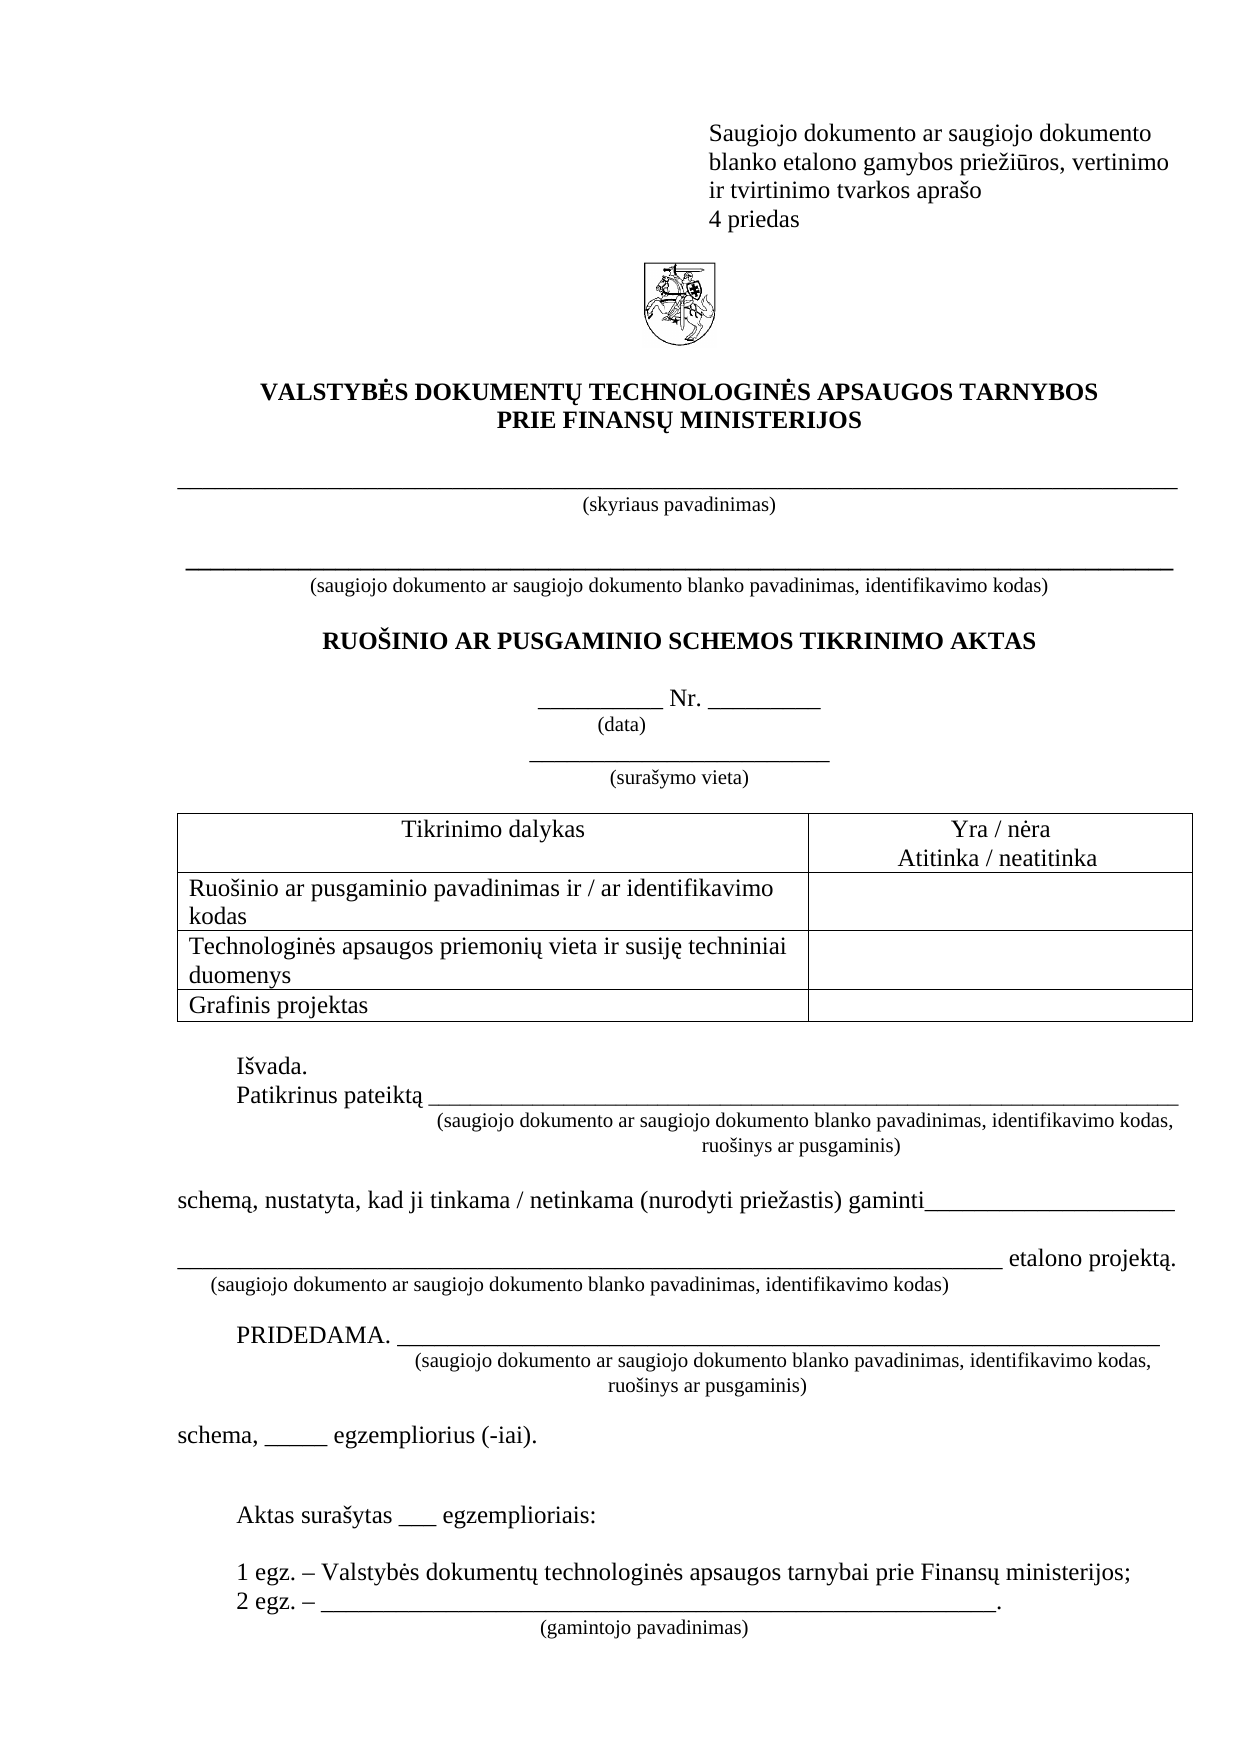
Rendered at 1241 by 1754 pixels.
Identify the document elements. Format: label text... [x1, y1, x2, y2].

text ________________________ [177, 736, 1181, 765]
text Išvada. [177, 1051, 1181, 1080]
text RUOŠINIO AR PUSGAMINIO SCHEMOS TIKRINIMO AKTAS [177, 626, 1181, 655]
text (data) [177, 712, 1181, 736]
text ir tvirtinimo tvarkos aprašo [177, 176, 1181, 204]
text Saugiojo dokumento ar saugiojo dokumento [177, 118, 1181, 147]
text ruošinys ar pusgaminis) [177, 1132, 1181, 1157]
text ruošinys ar pusgaminis) [177, 1372, 1181, 1397]
text ________________________________________________________________________________ [177, 463, 1181, 492]
text __________ Nr. _________ [177, 683, 1181, 712]
text (saugiojo dokumento ar saugiojo dokumento blanko pavadinimas, identifikavimo kodas) [177, 573, 1181, 597]
text _______________________________________________________________________________ [177, 544, 1181, 573]
text (gamintojo pavadinimas) [177, 1615, 1240, 1639]
table_cell Technologinės apsaugos priemonių vieta ir susiję techniniai duomenys [178, 931, 808, 989]
table_cell Grafinis projektas [178, 990, 808, 1021]
text blanko etalono gamybos priežiūros, vertinimo [177, 147, 1181, 176]
text (surašymo vieta) [177, 765, 1181, 789]
text (saugiojo dokumento ar saugiojo dokumento blanko pavadinimas, identifikavimo kodas, [177, 1348, 1181, 1372]
text VALSTYBĖS DOKUMENTŲ TECHNOLOGINĖS APSAUGOS TARNYBOS [177, 377, 1181, 405]
text (saugiojo dokumento ar saugiojo dokumento blanko pavadinimas, identifikavimo kodas) [177, 1272, 1181, 1296]
text schemą, nustatyta, kad ji tinkama / netinkama (nurodyti priežastis) gaminti____________________ [177, 1185, 1181, 1214]
text (skyriaus pavadinimas) [177, 492, 1181, 516]
text schema, _____ egzempliorius (-iai). [177, 1421, 1181, 1449]
text PRIDEDAMA. _____________________________________________________________ [177, 1320, 1181, 1348]
text __________________________________________________________________ etalono projektą. [177, 1243, 1181, 1272]
table_cell Ruošinio ar pusgaminio pavadinimas ir / ar identifikavimo kodas [178, 873, 808, 930]
text 1 egz. – Valstybės dokumentų technologinės apsaugos tarnybai prie Finansų ministerijos; [177, 1557, 1181, 1586]
text 4 priedas [177, 204, 1181, 233]
table_cell [809, 990, 1192, 1021]
table_header Yra / nėra Atitinka / neatitinka [809, 814, 1192, 872]
table_cell [809, 873, 1192, 930]
table_cell [809, 931, 1192, 989]
table_header Tikrinimo dalykas [178, 814, 808, 872]
text PRIE FINANSŲ MINISTERIJOS [177, 405, 1181, 434]
text (saugiojo dokumento ar saugiojo dokumento blanko pavadinimas, identifikavimo kodas, [177, 1108, 1181, 1132]
text Aktas surašytas ___ egzemplioriais: [177, 1500, 1181, 1528]
text 2 egz. – ______________________________________________________. [177, 1586, 1181, 1615]
text Patikrinus pateiktą ________________________________________________________________________ [177, 1080, 1181, 1108]
